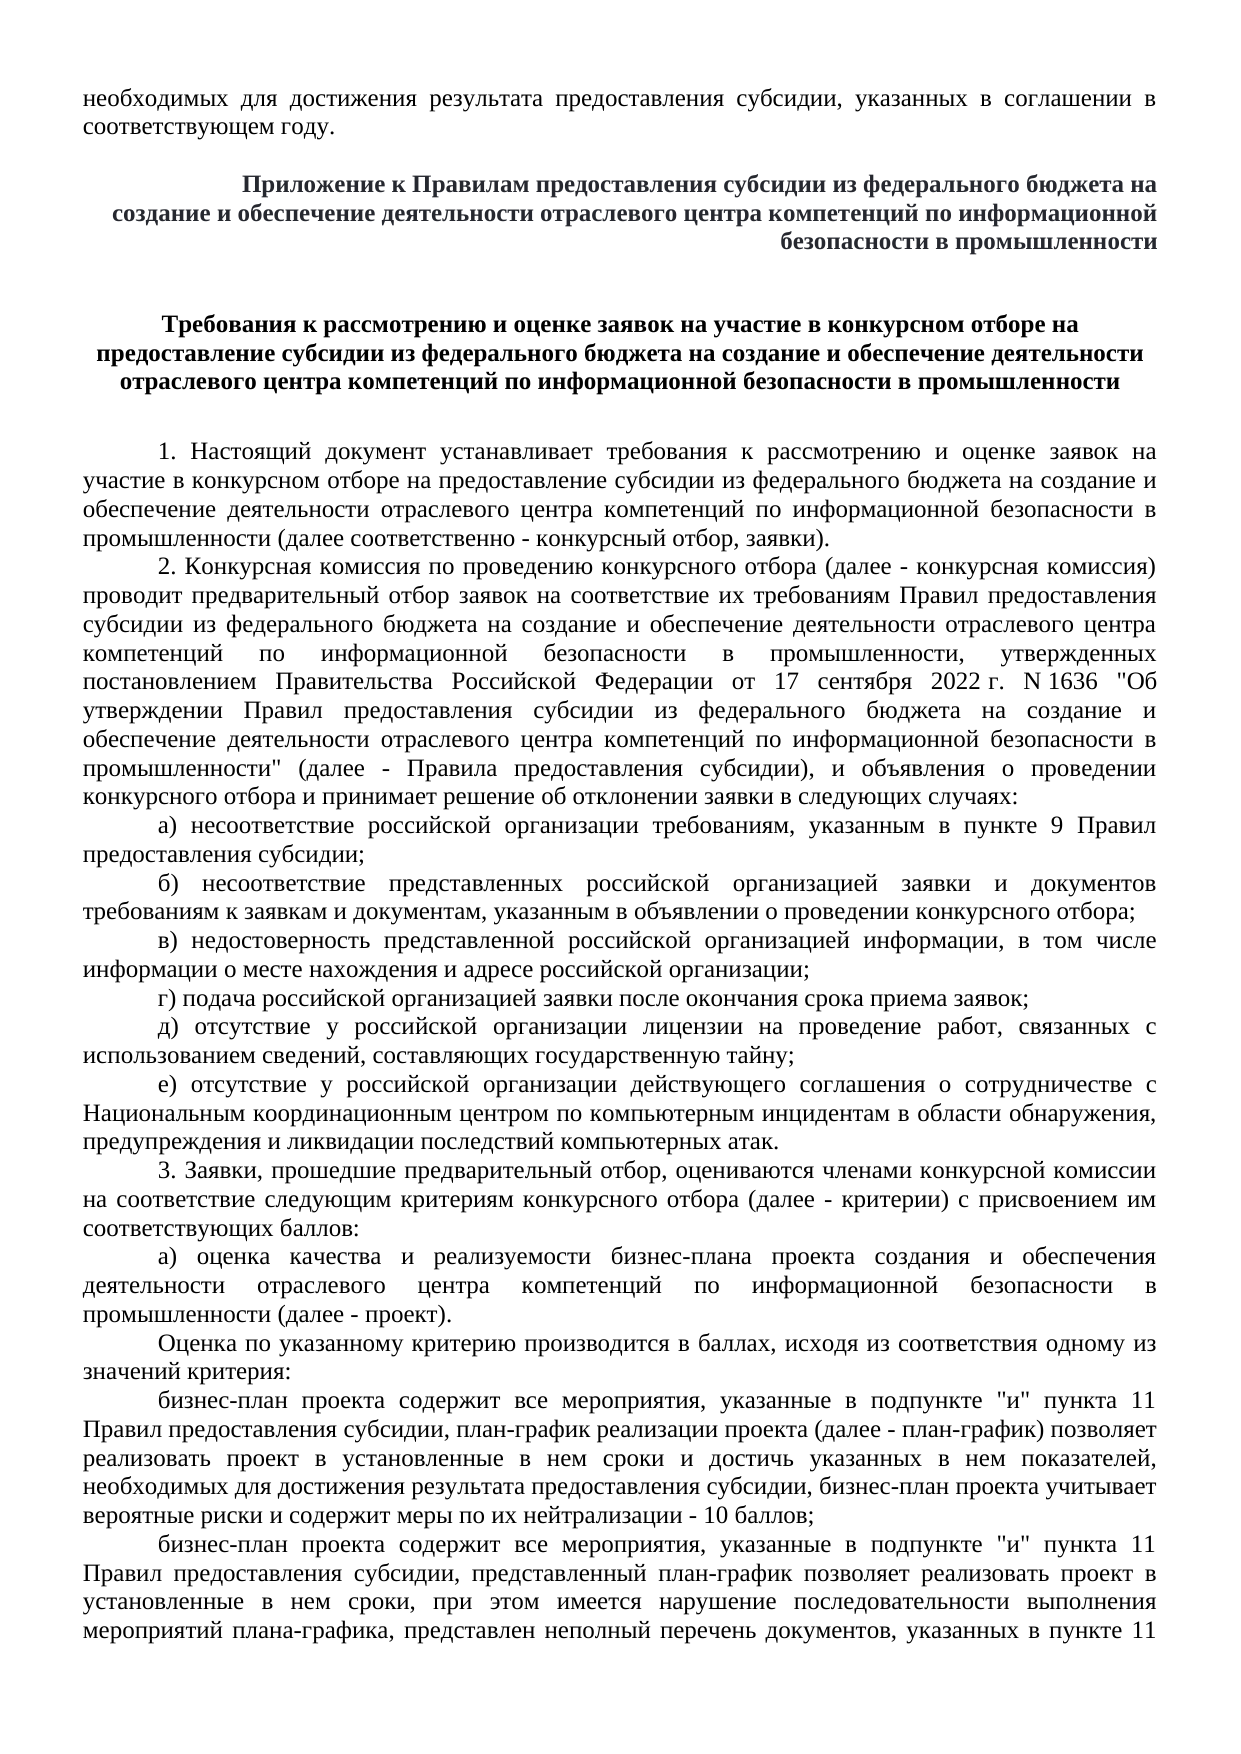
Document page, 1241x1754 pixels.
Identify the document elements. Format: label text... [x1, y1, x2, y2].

text бизнес-план проекта содержит все мероприятия, указанные в подпункте "и" пункта 11 Правил предоставления субсидии, представленный план-график позволяет реализовать проект в установленные в нем сроки, при этом имеется нарушение последовательности выполнения мероприятий плана-графика, представлен неполный перечень документов, указанных в пункте 11 [83, 1529, 1157, 1644]
text 3. Заявки, прошедшие предварительный отбор, оцениваются членами конкурсной комиссии на соответствие следующим критериям конкурсного отбора (далее - критерии) с присвоением им соответствующих баллов: [83, 1155, 1157, 1241]
text е) отсутствие у российской организации действующего соглашения о сотрудничестве с Национальным координационным центром по компьютерным инцидентам в области обнаружения, предупреждения и ликвидации последствий компьютерных атак. [83, 1069, 1157, 1155]
text д) отсутствие у российской организации лицензии на проведение работ, связанных с использованием сведений, составляющих государственную тайну; [83, 1011, 1157, 1069]
text Приложение к Правилам предоставления субсидии из федерального бюджета на создание и обеспечение деятельности отраслевого центра компетенций по информационной безопасности в промышленности [83, 169, 1157, 255]
text а) оценка качества и реализуемости бизнес-плана проекта создания и обеспечения деятельности отраслевого центра компетенций по информационной безопасности в промышленности (далее - проект). [83, 1241, 1157, 1328]
text б) несоответствие представленных российской организацией заявки и документов требованиям к заявкам и документам, указанным в объявлении о проведении конкурсного отбора; [83, 868, 1157, 925]
text Оценка по указанному критерию производится в баллах, исходя из соответствия одному из значений критерия: [83, 1328, 1157, 1385]
text а) несоответствие российской организации требованиям, указанным в пункте 9 Правил предоставления субсидии; [83, 810, 1157, 868]
text необходимых для достижения результата предоставления субсидии, указанных в соглашении в соответствующем году. [83, 83, 1157, 140]
text бизнес-план проекта содержит все мероприятия, указанные в подпункте "и" пункта 11 Правил предоставления субсидии, план-график реализации проекта (далее - план-график) позволяет реализовать проект в установленные в нем сроки и достичь указанных в нем показателей, необходимых для достижения результата предоставления субсидии, бизнес-план проекта учитывает вероятные риски и содержит меры по их нейтрализации - 10 баллов; [83, 1385, 1157, 1529]
text в) недостоверность представленной российской организацией информации, в том числе информации о месте нахождения и адресе российской организации; [83, 925, 1157, 983]
text 2. Конкурсная комиссия по проведению конкурсного отбора (далее - конкурсная комиссия) проводит предварительный отбор заявок на соответствие их требованиям Правил предоставления субсидии из федерального бюджета на создание и обеспечение деятельности отраслевого центра компетенций по информационной безопасности в промышленности, утвержденных постановлением Правительства Российской Федерации от 17 сентября 2022 г. N 1636 "Об утверждении Правил предоставления субсидии из федерального бюджета на создание и обеспечение деятельности отраслевого центра компетенций по информационной безопасности в промышленности" (далее - Правила предоставления субсидии), и объявления о проведении конкурсного отбора и принимает решение об отклонении заявки в следующих случаях: [83, 551, 1157, 810]
text 1. Настоящий документ устанавливает требования к рассмотрению и оценке заявок на участие в конкурсном отборе на предоставление субсидии из федерального бюджета на создание и обеспечение деятельности отраслевого центра компетенций по информационной безопасности в промышленности (далее соответственно - конкурсный отбор, заявки). [83, 436, 1157, 551]
text г) подача российской организацией заявки после окончания срока приема заявок; [83, 983, 1157, 1011]
subtitle Требования к рассмотрению и оценке заявок на участие в конкурсном отборе на предоставление субсидии из федерального бюджета на создание и обеспечение деятельности отраслевого центра компетенций по информационной безопасности в промышленности [83, 309, 1157, 395]
